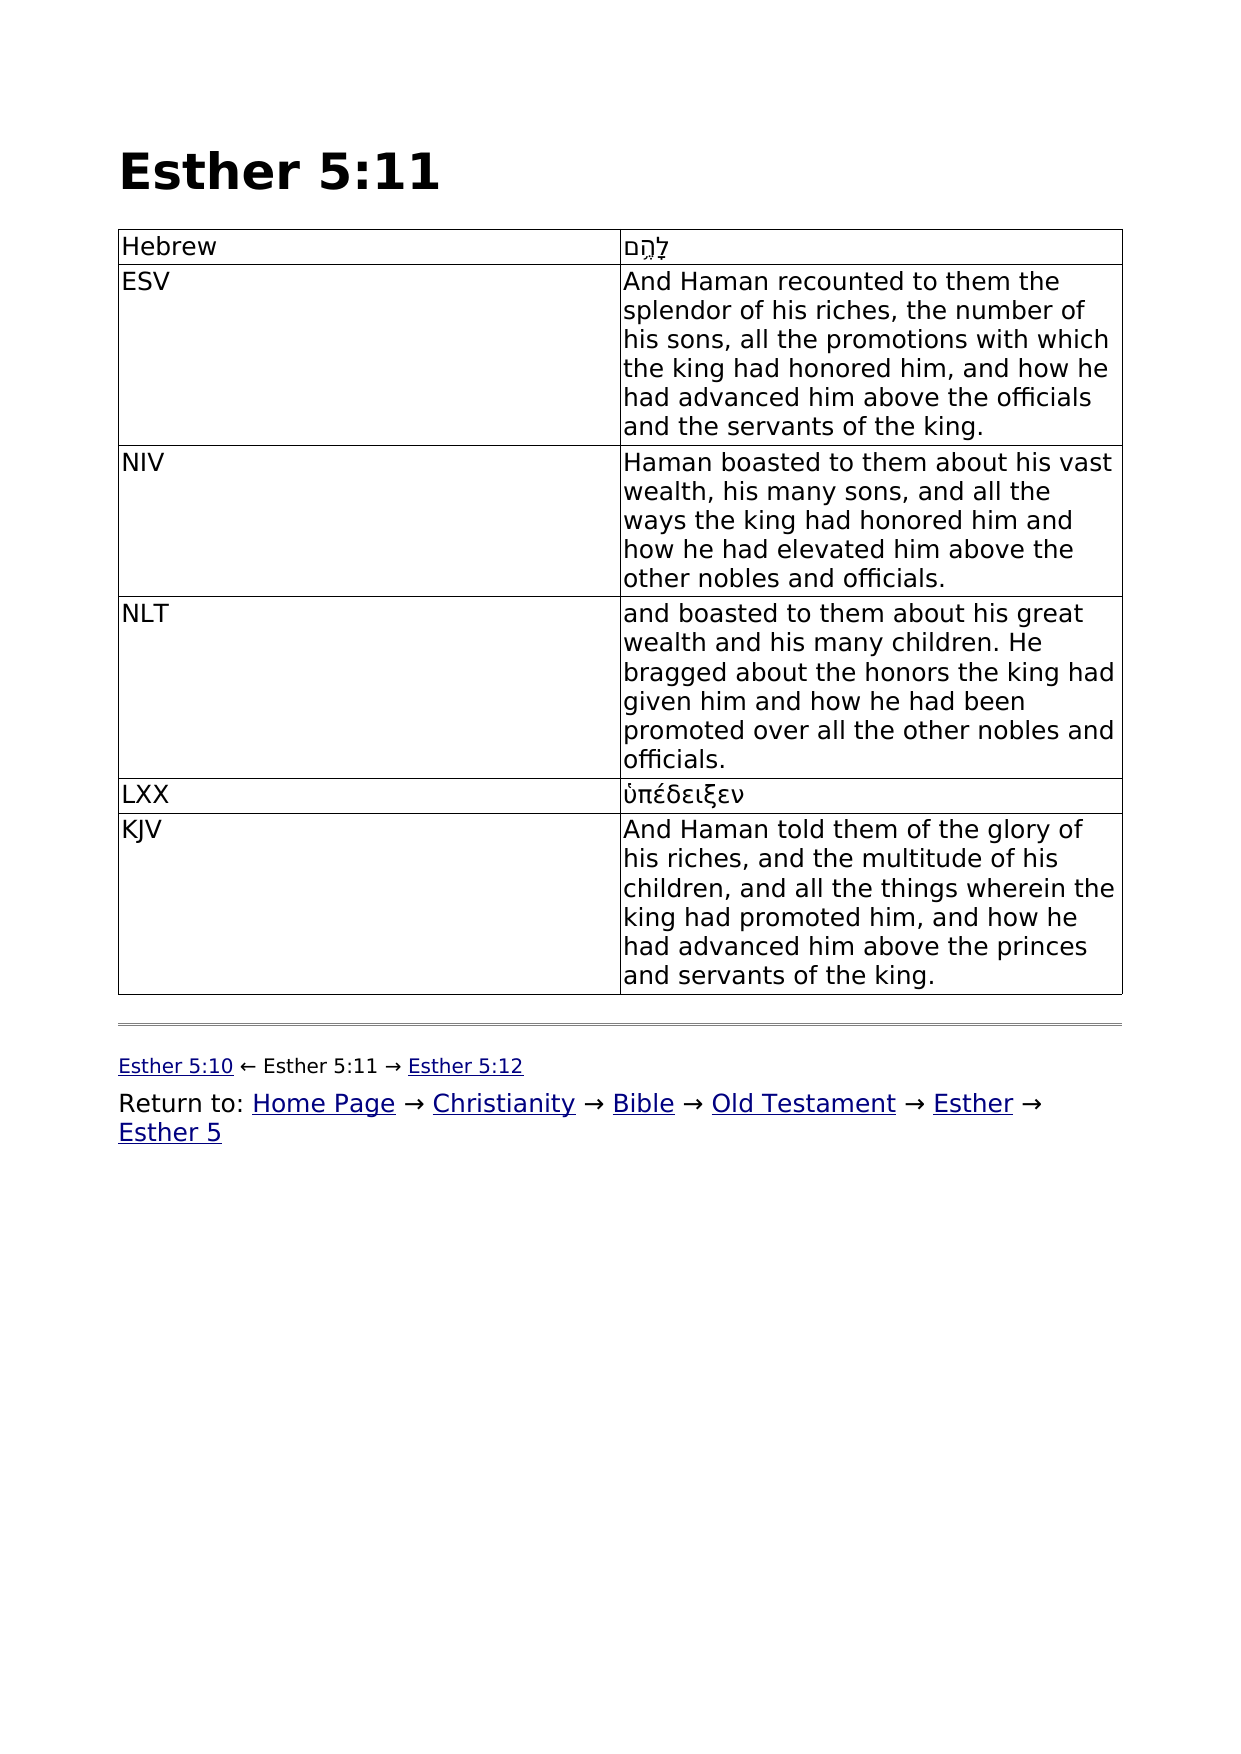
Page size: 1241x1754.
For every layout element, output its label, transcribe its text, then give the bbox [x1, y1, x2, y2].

table_cell NIV [119, 446, 620, 596]
table_cell KJV [119, 814, 620, 993]
text Esther 5:10 ← Esther 5:11 → Esther 5:12 [118, 1055, 1122, 1089]
table_cell ESV [119, 265, 620, 445]
table_cell ὑπέδειξεν [621, 779, 1122, 812]
subtitle Esther 5:11 [118, 143, 1122, 201]
table_cell LXX [119, 779, 620, 812]
table_header Hebrew [119, 230, 620, 264]
table_header לָהֶ֥ם [621, 230, 1122, 264]
table_cell NLT [119, 597, 620, 777]
table_cell and boasted to them about his great wealth and his many children. He bragged about the honors the king had given him and how he had been promoted over all the other nobles and officials. [621, 597, 1122, 777]
text Return to: Home Page → Christianity → Bible → Old Testament → Esther → Esther 5 [118, 1089, 1122, 1147]
table_cell Haman boasted to them about his vast wealth, his many sons, and all the ways the king had honored him and how he had elevated him above the other nobles and officials. [621, 446, 1122, 596]
table_cell And Haman told them of the glory of his riches, and the multitude of his children, and all the things wherein the king had promoted him, and how he had advanced him above the princes and servants of the king. [621, 814, 1122, 993]
table_cell And Haman recounted to them the splendor of his riches, the number of his sons, all the promotions with which the king had honored him, and how he had advanced him above the officials and the servants of the king. [621, 265, 1122, 445]
